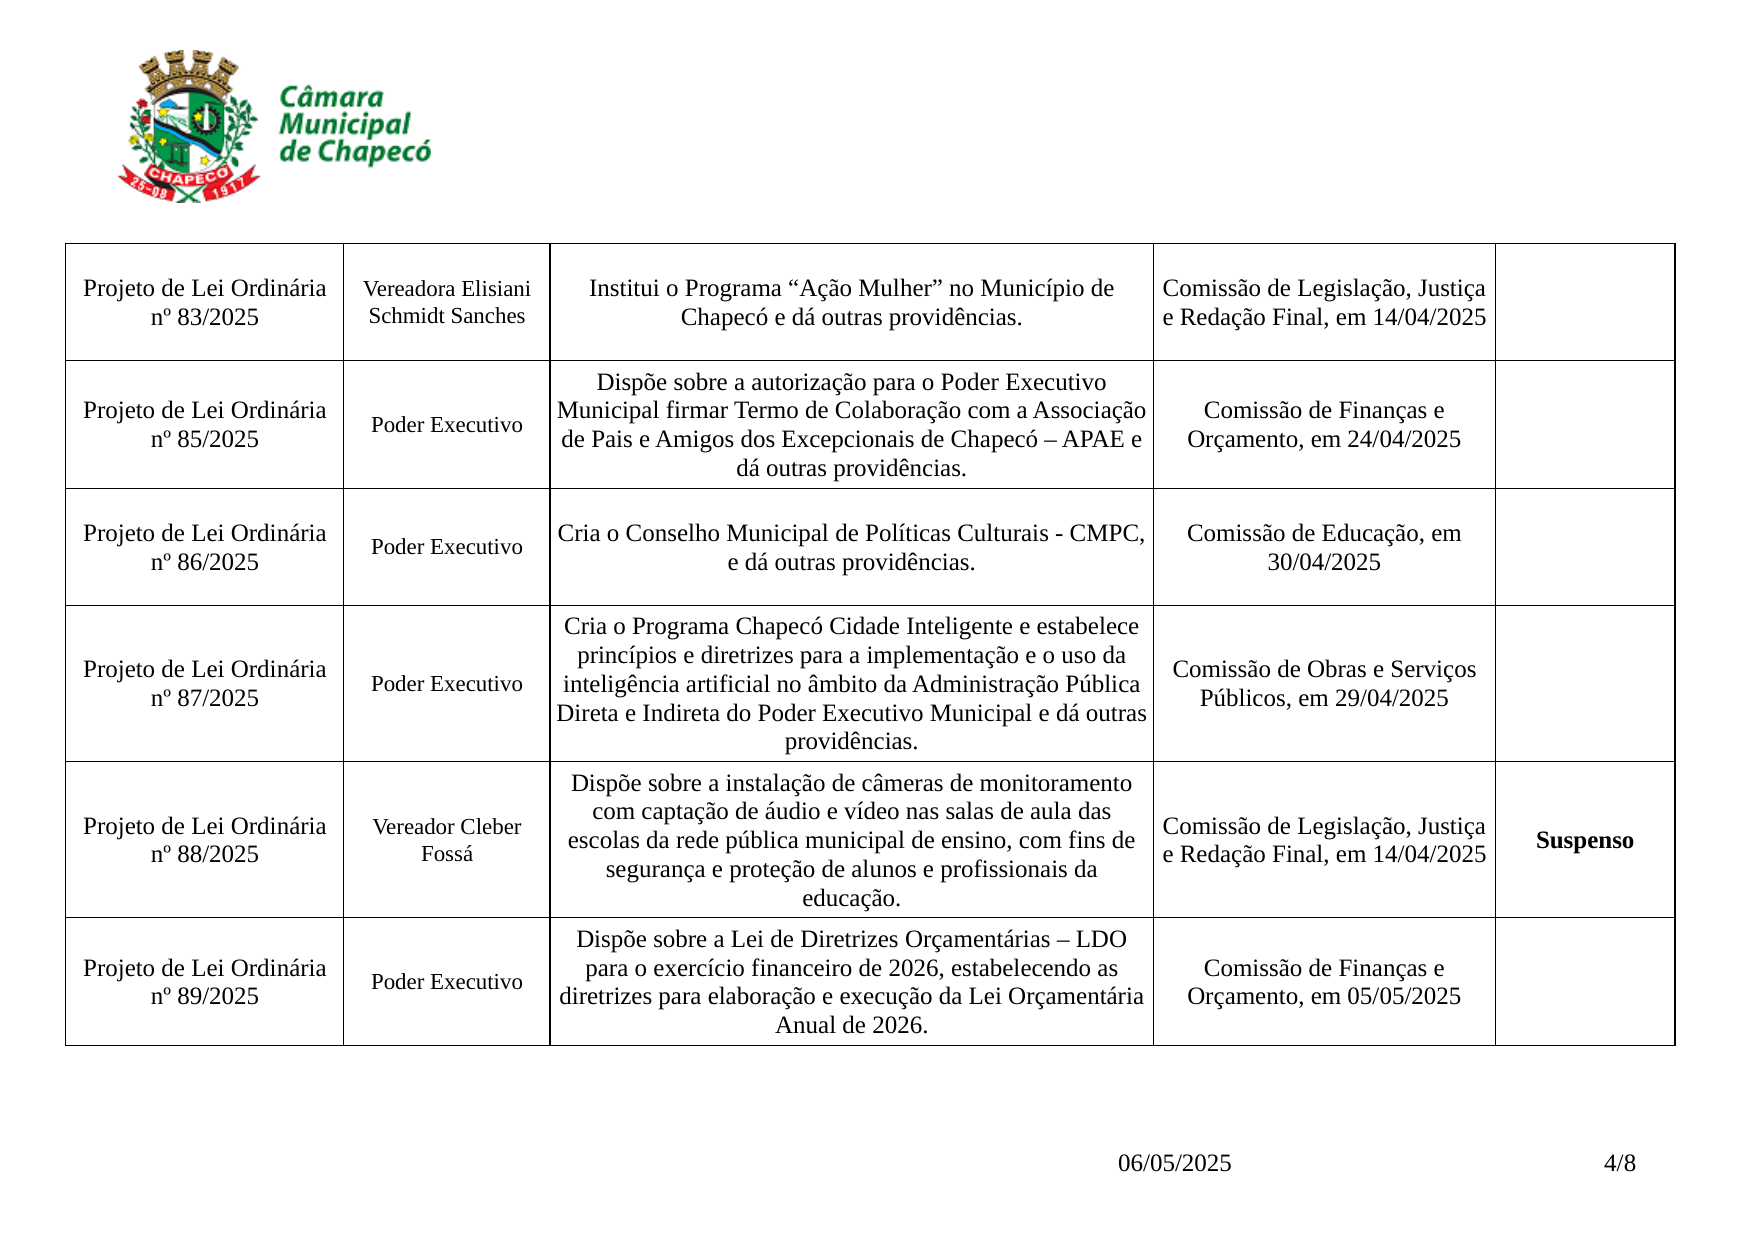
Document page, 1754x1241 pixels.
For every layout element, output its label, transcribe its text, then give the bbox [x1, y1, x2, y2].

table_cell Comissão de Obras e Serviços Públicos, em 29/04/2025 [1154, 606, 1495, 761]
table_cell Projeto de Lei Ordinária nº 85/2025 [66, 361, 343, 487]
table_cell Suspenso [1496, 762, 1674, 917]
table_cell Comissão de Finanças e Orçamento, em 05/05/2025 [1154, 918, 1495, 1045]
table_cell Dispõe sobre a instalação de câmeras de monitoramento com captação de áudio e vídeo nas salas de aula das escolas da rede pública municipal de ensino, com fins de segurança e proteção de alunos e profissionais da educação. [551, 762, 1153, 917]
table_cell Comissão de Finanças e Orçamento, em 24/04/2025 [1154, 361, 1495, 487]
table_cell Projeto de Lei Ordinária nº 83/2025 [66, 244, 343, 360]
table_cell [1496, 489, 1674, 605]
table_cell Poder Executivo [344, 489, 549, 605]
table_cell Poder Executivo [344, 361, 549, 487]
table_cell Projeto de Lei Ordinária nº 88/2025 [66, 762, 343, 917]
table_cell Institui o Programa “Ação Mulher” no Município de Chapecó e dá outras providências. [551, 244, 1153, 360]
table_cell Comissão de Legislação, Justiça e Redação Final, em 14/04/2025 [1154, 244, 1495, 360]
table_cell Vereadora Elisiani Schmidt Sanches [344, 244, 549, 360]
table_cell [1496, 244, 1674, 360]
table_cell [1496, 918, 1674, 1045]
table_cell Poder Executivo [344, 918, 549, 1045]
table_cell Cria o Conselho Municipal de Políticas Culturais - CMPC, e dá outras providências. [551, 489, 1153, 605]
table_cell Comissão de Educação, em 30/04/2025 [1154, 489, 1495, 605]
table_cell Vereador Cleber Fossá [344, 762, 549, 917]
table_cell Projeto de Lei Ordinária nº 89/2025 [66, 918, 343, 1045]
table_cell Dispõe sobre a Lei de Diretrizes Orçamentárias – LDO para o exercício financeiro de 2026, estabelecendo as diretrizes para elaboração e execução da Lei Orçamentária Anual de 2026. [551, 918, 1153, 1045]
table_cell Projeto de Lei Ordinária nº 86/2025 [66, 489, 343, 605]
table_cell Dispõe sobre a autorização para o Poder Executivo Municipal firmar Termo de Colaboração com a Associação de Pais e Amigos dos Excepcionais de Chapecó – APAE e dá outras providências. [551, 361, 1153, 487]
picture [118, 50, 431, 203]
table_cell Cria o Programa Chapecó Cidade Inteligente e estabelece princípios e diretrizes para a implementação e o uso da inteligência artificial no âmbito da Administração Pública Direta e Indireta do Poder Executivo Municipal e dá outras providências. [551, 606, 1153, 761]
table_cell Poder Executivo [344, 606, 549, 761]
table_cell Comissão de Legislação, Justiça e Redação Final, em 14/04/2025 [1154, 762, 1495, 917]
table_cell [1496, 606, 1674, 761]
table_cell Projeto de Lei Ordinária nº 87/2025 [66, 606, 343, 761]
table_cell [1496, 361, 1674, 487]
